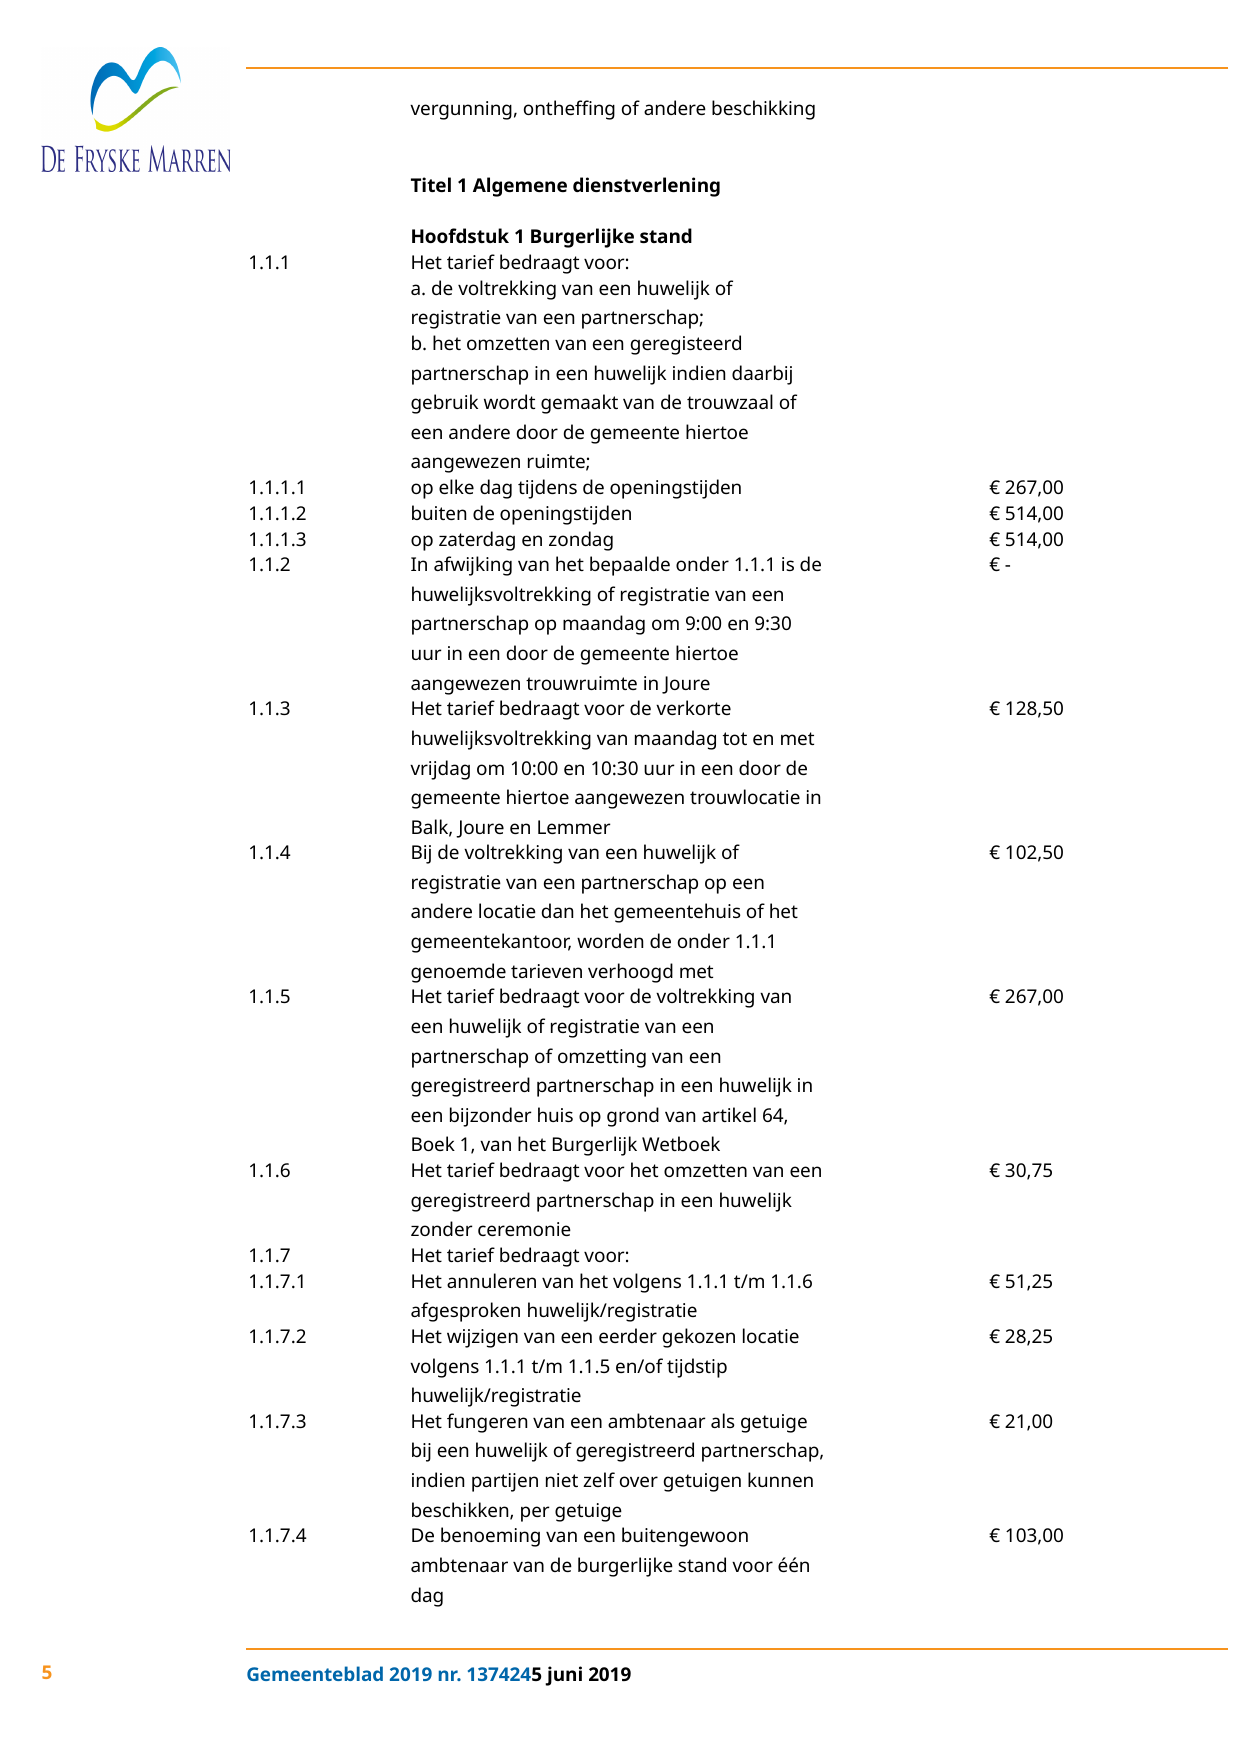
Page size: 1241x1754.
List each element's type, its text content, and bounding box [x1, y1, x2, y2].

table_cell [989, 275, 1152, 330]
table_cell b. het omzetten van een geregisteerd partnerschap in een huwelijk indien daarbij gebruik wordt gemaakt van de trouwzaal of een andere door de gemeente hiertoe aangewezen ruimte; [410, 330, 827, 474]
table_cell [827, 330, 989, 474]
table_cell Het fungeren van een ambtenaar als getuige bij een huwelijk of geregistreerd partnerschap, indien partijen niet zelf over getuigen kunnen beschikken, per getuige [410, 1408, 827, 1523]
table_cell [989, 249, 1152, 275]
table_cell 1.1.7.4 [248, 1523, 410, 1607]
table_cell [989, 95, 1152, 121]
table_cell 1.1.1.3 [248, 526, 410, 551]
table_cell [989, 198, 1152, 223]
table_cell 1.1.7.2 [248, 1323, 410, 1408]
table_cell € - [989, 551, 1152, 696]
table_cell vergunning, ontheffing of andere beschikking [410, 95, 827, 121]
table_cell [989, 330, 1152, 474]
table_cell € 21,00 [989, 1408, 1152, 1523]
table_cell [989, 1242, 1152, 1268]
table_cell [827, 275, 989, 330]
table_cell [248, 95, 410, 121]
table_cell [827, 1157, 989, 1242]
table_cell € 103,00 [989, 1523, 1152, 1607]
table_cell Het wijzigen van een eerder gekozen locatie volgens 1.1.1 t/m 1.1.5 en/of tijdstip huwelijk/registratie [410, 1323, 827, 1408]
table_cell [410, 198, 827, 223]
table_cell 1.1.4 [248, 840, 410, 984]
table_cell [827, 1242, 989, 1268]
table_cell Het tarief bedraagt voor de verkorte huwelijksvoltrekking van maandag tot en met vrijdag om 10:00 en 10:30 uur in een door de gemeente hiertoe aangewezen trouwlocatie in Balk, Joure en Lemmer [410, 696, 827, 839]
table_cell 1.1.5 [248, 984, 410, 1157]
table_cell [410, 146, 827, 172]
table_cell [827, 172, 989, 198]
table_cell 1.1.1.1 [248, 474, 410, 500]
table_cell [989, 224, 1152, 249]
table_cell € 267,00 [989, 474, 1152, 500]
table_cell [248, 172, 410, 198]
table_cell Het annuleren van het volgens 1.1.1 t/m 1.1.6 afgesproken huwelijk/registratie [410, 1268, 827, 1323]
table_cell Hoofdstuk 1 Burgerlijke stand [410, 224, 827, 249]
table_cell [827, 840, 989, 984]
table_cell [410, 121, 827, 146]
table_cell op elke dag tijdens de openingstijden [410, 474, 827, 500]
table_cell [827, 95, 989, 121]
table_cell [248, 146, 410, 172]
table_cell Bij de voltrekking van een huwelijk of registratie van een partnerschap op een andere locatie dan het gemeentehuis of het gemeentekantoor, worden de onder 1.1.1 genoemde tarieven verhoogd met [410, 840, 827, 984]
table_cell In afwijking van het bepaalde onder 1.1.1 is de huwelijksvoltrekking of registratie van een partnerschap op maandag om 9:00 en 9:30 uur in een door de gemeente hiertoe aangewezen trouwruimte in Joure [410, 551, 827, 696]
table_cell [827, 224, 989, 249]
table_cell De benoeming van een buitengewoon ambtenaar van de burgerlijke stand voor één dag [410, 1523, 827, 1607]
table_cell 1.1.2 [248, 551, 410, 696]
table_cell [827, 121, 989, 146]
table_cell [827, 984, 989, 1157]
table_cell € 514,00 [989, 500, 1152, 526]
table_cell € 128,50 [989, 696, 1152, 839]
table_cell [827, 249, 989, 275]
table_cell € 30,75 [989, 1157, 1152, 1242]
table_cell Titel 1 Algemene dienstverlening [410, 172, 827, 198]
table_cell [827, 1268, 989, 1323]
picture [41, 47, 231, 172]
table_cell [827, 696, 989, 839]
table_cell € 267,00 [989, 984, 1152, 1157]
table_cell [248, 224, 410, 249]
table_cell Het tarief bedraagt voor de voltrekking van een huwelijk of registratie van een partnerschap of omzetting van een geregistreerd partnerschap in een huwelijk in een bijzonder huis op grond van artikel 64, Boek 1, van het Burgerlijk Wetboek [410, 984, 827, 1157]
table_cell € 51,25 [989, 1268, 1152, 1323]
table_cell € 28,25 [989, 1323, 1152, 1408]
table_cell [827, 1408, 989, 1523]
table_cell 1.1.1 [248, 249, 410, 275]
table_cell [248, 198, 410, 223]
table_cell 1.1.6 [248, 1157, 410, 1242]
table_cell [248, 330, 410, 474]
table_cell [827, 500, 989, 526]
table_cell Het tarief bedraagt voor het omzetten van een geregistreerd partnerschap in een huwelijk zonder ceremonie [410, 1157, 827, 1242]
table_cell [248, 121, 410, 146]
table_cell op zaterdag en zondag [410, 526, 827, 551]
table_cell [827, 526, 989, 551]
table_cell [989, 146, 1152, 172]
table_cell 1.1.1.2 [248, 500, 410, 526]
table_cell [827, 198, 989, 223]
table_cell [248, 275, 410, 330]
table_cell [827, 551, 989, 696]
table_cell 1.1.7.3 [248, 1408, 410, 1523]
table_cell [827, 146, 989, 172]
table_cell [827, 474, 989, 500]
table_cell [989, 172, 1152, 198]
table_cell [989, 121, 1152, 146]
table_cell a. de voltrekking van een huwelijk of registratie van een partnerschap; [410, 275, 827, 330]
table_cell 1.1.7 [248, 1242, 410, 1268]
table_cell Het tarief bedraagt voor: [410, 249, 827, 275]
table_cell Het tarief bedraagt voor: [410, 1242, 827, 1268]
table_cell [827, 1523, 989, 1607]
table_cell € 514,00 [989, 526, 1152, 551]
table_cell 1.1.7.1 [248, 1268, 410, 1323]
table_cell [827, 1323, 989, 1408]
table_cell € 102,50 [989, 840, 1152, 984]
table_cell 1.1.3 [248, 696, 410, 839]
table_cell buiten de openingstijden [410, 500, 827, 526]
